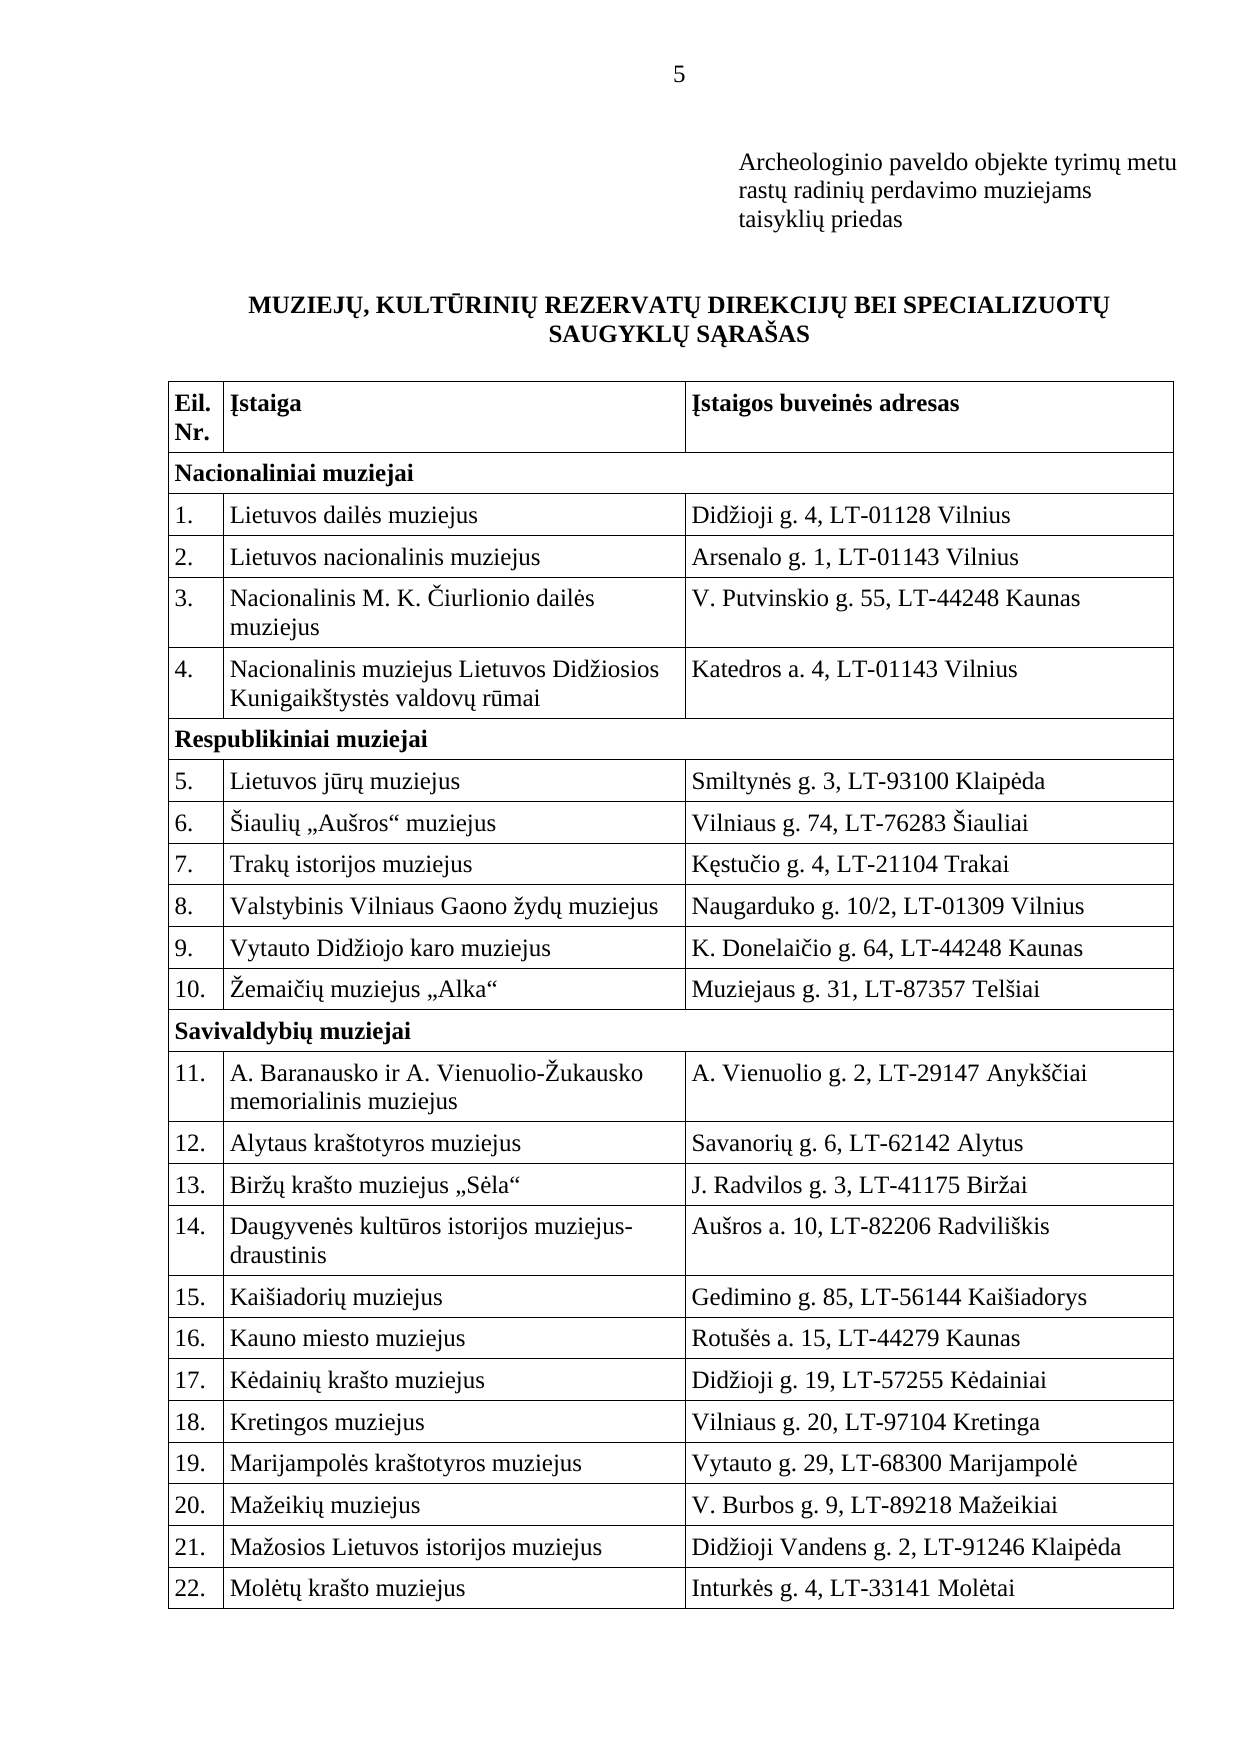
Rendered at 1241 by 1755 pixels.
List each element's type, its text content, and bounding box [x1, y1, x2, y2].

table_cell Savanorių g. 6, LT-62142 Alytus [686, 1122, 1173, 1163]
table_cell Alytaus kraštotyros muziejus [224, 1122, 685, 1163]
table_cell A. Vienuolio g. 2, LT-29147 Anykščiai [686, 1052, 1173, 1121]
table_cell Respublikiniai muziejai [169, 719, 1173, 759]
table_cell 18. [169, 1401, 223, 1442]
table_cell Lietuvos dailės muziejus [224, 494, 685, 535]
table_cell Nacionalinis M. K. Čiurlionio dailės muziejus [224, 578, 685, 647]
table_cell Gedimino g. 85, LT-56144 Kaišiadorys [686, 1276, 1173, 1317]
text Archeologinio paveldo objekte tyrimų metu rastų radinių perdavimo muziejams taisyklių priedas [738, 147, 1181, 233]
table_cell 6. [169, 802, 223, 842]
table_cell Kretingos muziejus [224, 1401, 685, 1442]
table_cell Mažeikių muziejus [224, 1484, 685, 1525]
table_cell Trakų istorijos muziejus [224, 844, 685, 884]
table_cell Vilniaus g. 20, LT-97104 Kretinga [686, 1401, 1173, 1442]
table_header Įstaiga [224, 382, 685, 452]
table_cell Muziejaus g. 31, LT-87357 Telšiai [686, 969, 1173, 1009]
table_cell Marijampolės kraštotyros muziejus [224, 1443, 685, 1483]
table_cell 20. [169, 1484, 223, 1525]
table_cell Kauno miesto muziejus [224, 1318, 685, 1358]
text MUZIEJŲ, KULTŪRINIŲ REZERVATŲ DIREKCIJŲ BEI SPECIALIZUOTŲ SAUGYKLŲ SĄRAŠAS [177, 291, 1181, 348]
table_cell K. Donelaičio g. 64, LT-44248 Kaunas [686, 927, 1173, 967]
table_cell Naugarduko g. 10/2, LT-01309 Vilnius [686, 885, 1173, 926]
table_cell 19. [169, 1443, 223, 1483]
table_cell 12. [169, 1122, 223, 1163]
table_cell 10. [169, 969, 223, 1009]
table_cell 4. [169, 648, 223, 717]
table_cell Didžioji g. 4, LT-01128 Vilnius [686, 494, 1173, 535]
table_cell Daugyvenės kultūros istorijos muziejus-draustinis [224, 1206, 685, 1275]
table_cell 7. [169, 844, 223, 884]
table_cell Kęstučio g. 4, LT-21104 Trakai [686, 844, 1173, 884]
table_cell 11. [169, 1052, 223, 1121]
table_cell Kėdainių krašto muziejus [224, 1359, 685, 1400]
table_cell Lietuvos nacionalinis muziejus [224, 536, 685, 577]
table_cell 15. [169, 1276, 223, 1317]
table_cell Savivaldybių muziejai [169, 1010, 1173, 1051]
table_cell 1. [169, 494, 223, 535]
table_cell 9. [169, 927, 223, 967]
table_cell 13. [169, 1164, 223, 1204]
table_cell Vytauto Didžiojo karo muziejus [224, 927, 685, 967]
table_cell Rotušės a. 15, LT-44279 Kaunas [686, 1318, 1173, 1358]
table_cell 17. [169, 1359, 223, 1400]
table_cell J. Radvilos g. 3, LT-41175 Biržai [686, 1164, 1173, 1204]
table_cell 22. [169, 1568, 223, 1608]
table_cell Nacionalinis muziejus Lietuvos Didžiosios Kunigaikštystės valdovų rūmai [224, 648, 685, 717]
table_cell Mažosios Lietuvos istorijos muziejus [224, 1526, 685, 1567]
table_cell Inturkės g. 4, LT-33141 Molėtai [686, 1568, 1173, 1608]
table_cell Valstybinis Vilniaus Gaono žydų muziejus [224, 885, 685, 926]
table_cell 2. [169, 536, 223, 577]
table_cell 3. [169, 578, 223, 647]
table_cell Lietuvos jūrų muziejus [224, 760, 685, 801]
table_cell Žemaičių muziejus „Alka“ [224, 969, 685, 1009]
table_cell Aušros a. 10, LT-82206 Radviliškis [686, 1206, 1173, 1275]
table_cell Vytauto g. 29, LT-68300 Marijampolė [686, 1443, 1173, 1483]
table_cell Molėtų krašto muziejus [224, 1568, 685, 1608]
table_cell V. Putvinskio g. 55, LT-44248 Kaunas [686, 578, 1173, 647]
table_cell 21. [169, 1526, 223, 1567]
table_cell Didžioji Vandens g. 2, LT-91246 Klaipėda [686, 1526, 1173, 1567]
table_header Įstaigos buveinės adresas [686, 382, 1173, 452]
table_cell A. Baranausko ir A. Vienuolio-Žukausko memorialinis muziejus [224, 1052, 685, 1121]
table_cell Smiltynės g. 3, LT-93100 Klaipėda [686, 760, 1173, 801]
table_cell Kaišiadorių muziejus [224, 1276, 685, 1317]
table_cell Katedros a. 4, LT-01143 Vilnius [686, 648, 1173, 717]
table_cell V. Burbos g. 9, LT-89218 Mažeikiai [686, 1484, 1173, 1525]
table_cell 16. [169, 1318, 223, 1358]
table_cell Vilniaus g. 74, LT-76283 Šiauliai [686, 802, 1173, 842]
table_cell Šiaulių „Aušros“ muziejus [224, 802, 685, 842]
table_cell 14. [169, 1206, 223, 1275]
table_cell 8. [169, 885, 223, 926]
table_cell Nacionaliniai muziejai [169, 453, 1173, 493]
table_cell Biržų krašto muziejus „Sėla“ [224, 1164, 685, 1204]
table_header Eil. Nr. [169, 382, 223, 452]
table_cell Didžioji g. 19, LT-57255 Kėdainiai [686, 1359, 1173, 1400]
table_cell Arsenalo g. 1, LT-01143 Vilnius [686, 536, 1173, 577]
table_cell 5. [169, 760, 223, 801]
